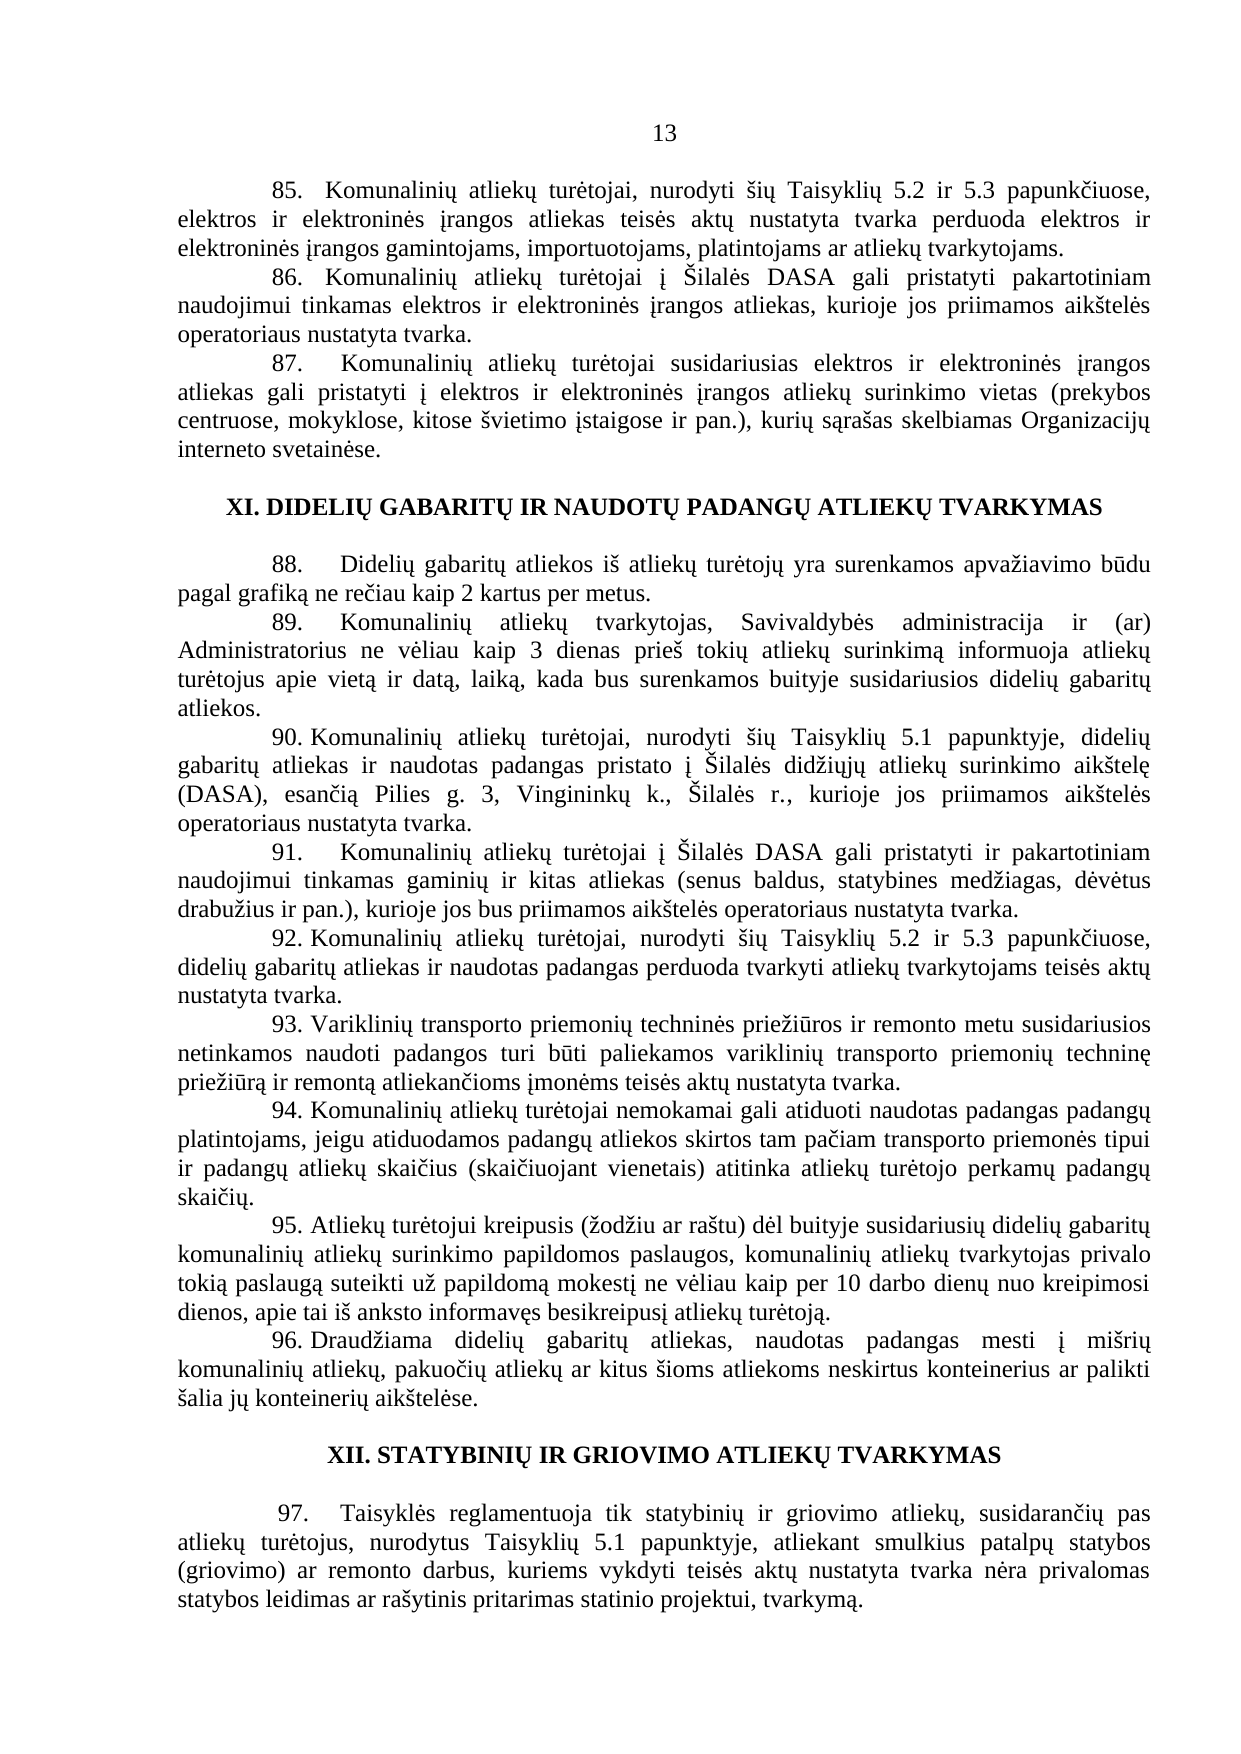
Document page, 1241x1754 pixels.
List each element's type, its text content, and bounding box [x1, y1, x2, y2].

text 95. Atliekų turėtojui kreipusis (žodžiu ar raštu) dėl buityje susidariusių didelių gabaritų komunalinių atliekų surinkimo papildomos paslaugos, komunalinių atliekų tvarkytojas privalo tokią paslaugą suteikti už papildomą mokestį ne vėliau kaip per 10 darbo dienų nuo kreipimosi dienos, apie tai iš anksto informavęs besikreipusį atliekų turėtoją. [177, 1211, 1152, 1326]
text 86. Komunalinių atliekų turėtojai į Šilalės DASA gali pristatyti pakartotiniam naudojimui tinkamas elektros ir elektroninės įrangos atliekas, kurioje jos priimamos aikštelės operatoriaus nustatyta tvarka. [177, 262, 1152, 348]
text 91. Komunalinių atliekų turėtojai į Šilalės DASA gali pristatyti ir pakartotiniam naudojimui tinkamas gaminių ir kitas atliekas (senus baldus, statybines medžiagas, dėvėtus drabužius ir pan.), kurioje jos bus priimamos aikštelės operatoriaus nustatyta tvarka. [177, 837, 1152, 923]
text 88. Didelių gabaritų atliekos iš atliekų turėtojų yra surenkamos apvažiavimo būdu pagal grafiką ne rečiau kaip 2 kartus per metus. [177, 549, 1152, 607]
text 90. Komunalinių atliekų turėtojai, nurodyti šių Taisyklių 5.1 papunktyje, didelių gabaritų atliekas ir naudotas padangas pristato į Šilalės didžiųjų atliekų surinkimo aikštelę (DASA), esančią Pilies g. 3, Vingininkų k., Šilalės r., kurioje jos priimamos aikštelės operatoriaus nustatyta tvarka. [177, 722, 1152, 837]
text 87. Komunalinių atliekų turėtojai susidariusias elektros ir elektroninės įrangos atliekas gali pristatyti į elektros ir elektroninės įrangos atliekų surinkimo vietas (prekybos centruose, mokyklose, kitose švietimo įstaigose ir pan.), kurių sąrašas skelbiamas Organizacijų interneto svetainėse. [177, 348, 1152, 463]
text 92. Komunalinių atliekų turėtojai, nurodyti šių Taisyklių 5.2 ir 5.3 papunkčiuose, didelių gabaritų atliekas ir naudotas padangas perduoda tvarkyti atliekų tvarkytojams teisės aktų nustatyta tvarka. [177, 923, 1152, 1009]
text 96. Draudžiama didelių gabaritų atliekas, naudotas padangas mesti į mišrių komunalinių atliekų, pakuočių atliekų ar kitus šioms atliekoms neskirtus konteinerius ar palikti šalia jų konteinerių aikštelėse. [177, 1326, 1152, 1412]
text 97. Taisyklės reglamentuoja tik statybinių ir griovimo atliekų, susidarančių pas atliekų turėtojus, nurodytus Taisyklių 5.1 papunktyje, atliekant smulkius patalpų statybos (griovimo) ar remonto darbus, kuriems vykdyti teisės aktų nustatyta tvarka nėra privalomas statybos leidimas ar rašytinis pritarimas statinio projektui, tvarkymą. [177, 1498, 1152, 1613]
text XII. STATYBINIŲ IR GRIOVIMO ATLIEKŲ TVARKYMAS [177, 1441, 1152, 1469]
text 94. Komunalinių atliekų turėtojai nemokamai gali atiduoti naudotas padangas padangų platintojams, jeigu atiduodamos padangų atliekos skirtos tam pačiam transporto priemonės tipui ir padangų atliekų skaičius (skaičiuojant vienetais) atitinka atliekų turėtojo perkamų padangų skaičių. [177, 1096, 1152, 1211]
text XI. DIDELIŲ GABARITŲ IR NAUDOTŲ PADANGŲ ATLIEKŲ TVARKYMAS [177, 492, 1152, 521]
text 89. Komunalinių atliekų tvarkytojas, Savivaldybės administracija ir (ar) Administratorius ne vėliau kaip 3 dienas prieš tokių atliekų surinkimą informuoja atliekų turėtojus apie vietą ir datą, laiką, kada bus surenkamos buityje susidariusios didelių gabaritų atliekos. [177, 607, 1152, 722]
text 85. Komunalinių atliekų turėtojai, nurodyti šių Taisyklių 5.2 ir 5.3 papunkčiuose, elektros ir elektroninės įrangos atliekas teisės aktų nustatyta tvarka perduoda elektros ir elektroninės įrangos gamintojams, importuotojams, platintojams ar atliekų tvarkytojams. [177, 176, 1152, 262]
text 93. Variklinių transporto priemonių techninės priežiūros ir remonto metu susidariusios netinkamos naudoti padangos turi būti paliekamos variklinių transporto priemonių techninę priežiūrą ir remontą atliekančioms įmonėms teisės aktų nustatyta tvarka. [177, 1009, 1152, 1096]
